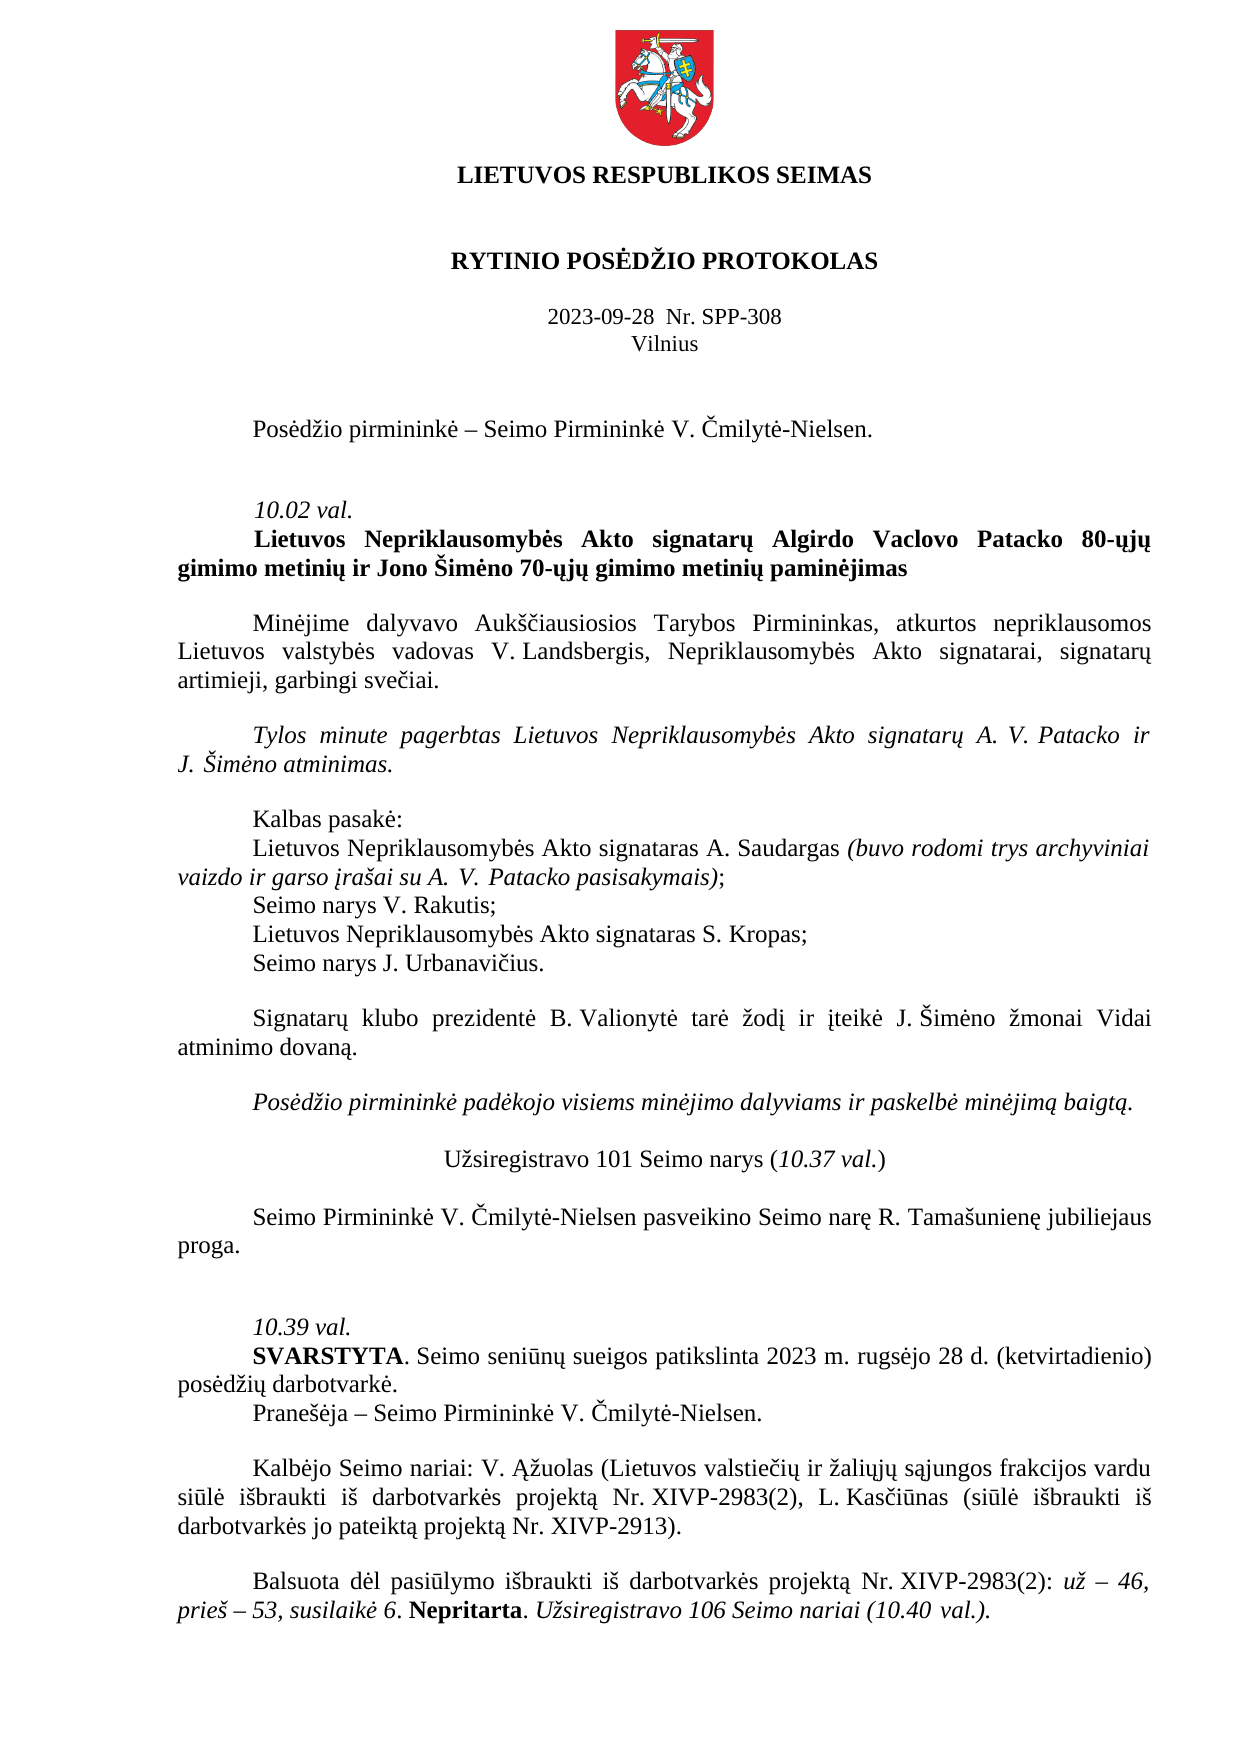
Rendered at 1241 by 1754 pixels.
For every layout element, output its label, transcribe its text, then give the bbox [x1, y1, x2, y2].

text Lietuvos Nepriklausomybės Akto signatarų Algirdo Vaclovo Patacko 80-ųjų gimimo metinių ir Jono Šimėno 70-ųjų gimimo metinių paminėjimas [177, 524, 1152, 581]
text Lietuvos Respublikos Seimas [177, 160, 1152, 188]
text Vilnius [177, 330, 1152, 356]
text RYTINIO POSĖDŽIO PROTOKOLAS [177, 246, 1152, 275]
text 2023-09-28 Nr. SPP-308 [177, 303, 1152, 330]
text Kalbas pasakė: [177, 804, 1152, 833]
text Seimo narys J. Urbanavičius. [177, 948, 1152, 977]
text Lietuvos Nepriklausomybės Akto signataras A. Saudargas (buvo rodomi trys archyviniai vaizdo ir garso įrašai su A. V. Patacko pasisakymais); [177, 833, 1152, 890]
text SVARSTYTA. Seimo seniūnų sueigos patikslinta 2023 m. rugsėjo 28 d. (ketvirtadienio) posėdžių darbotvarkė. [177, 1341, 1152, 1398]
text Tylos minute pagerbtas Lietuvos Nepriklausomybės Akto signatarų A. V. Patacko ir J. Šimėno atminimas. [177, 720, 1152, 778]
text 10.02 val. [177, 495, 1152, 524]
text Seimo narys V. Rakutis; [177, 890, 1152, 919]
text Minėjime dalyvavo Aukščiausiosios Tarybos Pirmininkas, atkurtos nepriklausomos Lietuvos valstybės vadovas V. Landsbergis, Nepriklausomybės Akto signatarai, signatarų artimieji, garbingi svečiai. [177, 608, 1152, 694]
text Posėdžio pirmininkė – Seimo Pirmininkė V. Čmilytė-Nielsen. [177, 414, 1152, 442]
text Užsiregistravo 101 Seimo narys (10.37 val.) [177, 1144, 1152, 1173]
text Posėdžio pirmininkė padėkojo visiems minėjimo dalyviams ir paskelbė minėjimą baigtą. [177, 1087, 1152, 1116]
text Kalbėjo Seimo nariai: V. Ąžuolas (Lietuvos valstiečių ir žaliųjų sąjungos frakcijos vardu siūlė išbraukti iš darbotvarkės projektą Nr. XIVP-2983(2), L. Kasčiūnas (siūlė išbraukti iš darbotvarkės jo pateiktą projektą Nr. XIVP-2913). [177, 1453, 1152, 1540]
text Seimo Pirmininkė V. Čmilytė-Nielsen pasveikino Seimo narę R. Tamašunienę jubiliejaus proga. [177, 1202, 1152, 1259]
text 10.39 val. [177, 1312, 1152, 1341]
text Balsuota dėl pasiūlymo išbraukti iš darbotvarkės projektą Nr. XIVP-2983(2): už – 46, prieš – 53, susilaikė 6. Nepritarta. Užsiregistravo 106 Seimo nariai (10.40 val.). [177, 1566, 1152, 1623]
text Pranešėja – Seimo Pirmininkė V. Čmilytė-Nielsen. [177, 1398, 1152, 1427]
text Signatarų klubo prezidentė B. Valionytė tarė žodį ir įteikė J. Šimėno žmonai Vidai atminimo dovaną. [177, 1003, 1152, 1061]
text Lietuvos Nepriklausomybės Akto signataras S. Kropas; [177, 919, 1152, 948]
